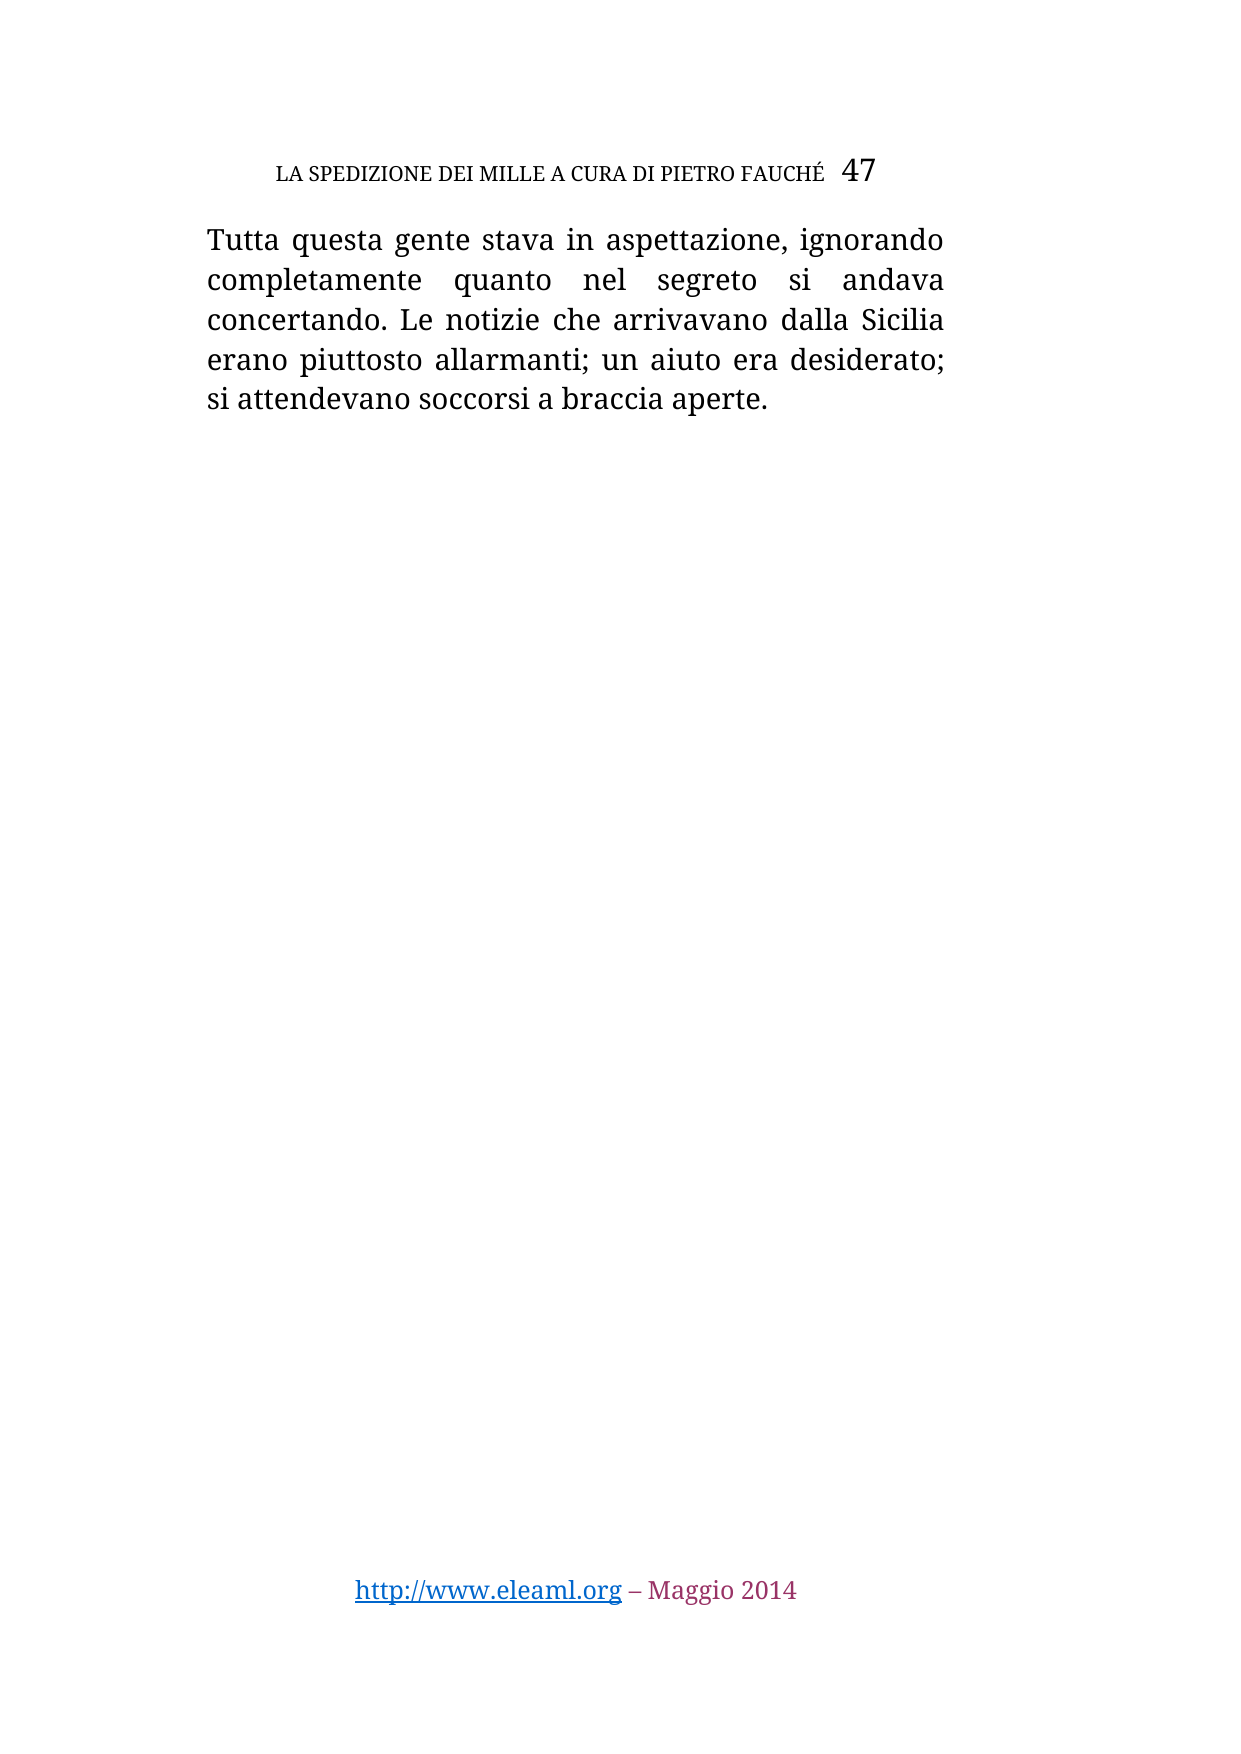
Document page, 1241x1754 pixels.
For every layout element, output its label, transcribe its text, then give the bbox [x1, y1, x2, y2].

text Tutta questa gente stava in aspettazione, ignorando completamente quanto nel segreto si andava concertando. Le notizie che arrivavano dalla Sicilia erano piuttosto allarmanti; un aiuto era desiderato; si attendevano soccorsi a braccia aperte. [207, 220, 945, 418]
